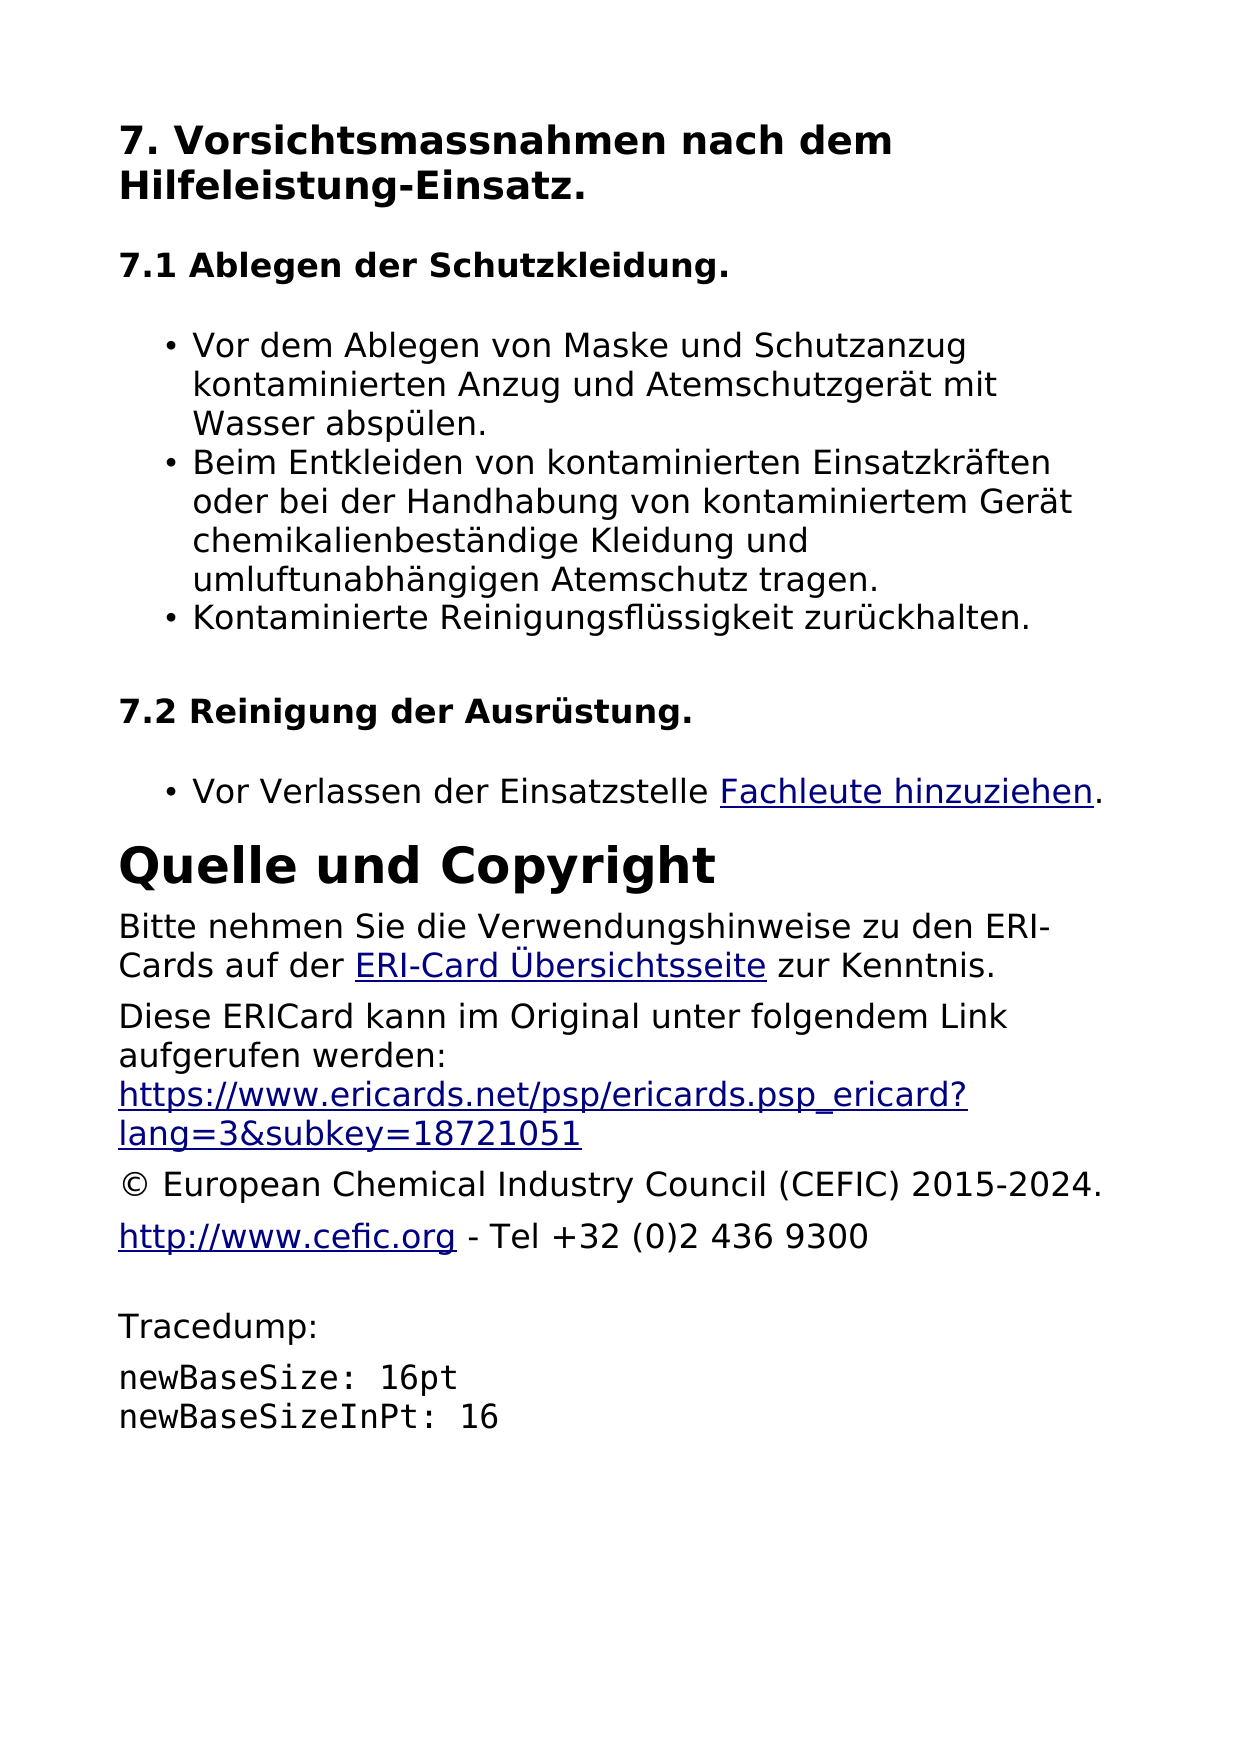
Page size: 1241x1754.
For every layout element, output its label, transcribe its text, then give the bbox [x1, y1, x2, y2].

list Kontaminierte Reinigungsflüssigkeit zurückhalten. [177, 599, 1122, 638]
subtitle 7.1 Ablegen der Schutzkleidung. [118, 246, 1122, 285]
text © European Chemical Industry Council (CEFIC) 2015-2024. [118, 1166, 1122, 1204]
list Vor Verlassen der Einsatzstelle Fachleute hinzuziehen. [177, 773, 1122, 812]
text Diese ERICard kann im Original unter folgendem Link aufgerufen werden: https://www.ericards.net/psp/ericards.psp_ericard?lang=3&subkey=18721051 [118, 998, 1122, 1153]
list Vor dem Ablegen von Maske und Schutzanzug kontaminierten Anzug und Atemschutzgerät mit Wasser abspülen. [177, 327, 1122, 443]
list Beim Entkleiden von kontaminierten Einsatzkräften oder bei der Handhabung von kontaminiertem Gerät chemikalienbeständige Kleidung und umluftunabhängigen Atemschutz tragen. [177, 443, 1122, 599]
text http://www.cefic.org - Tel +32 (0)2 436 9300 [118, 1217, 1122, 1256]
text Bitte nehmen Sie die Verwendungshinweise zu den ERI-Cards auf der ERI-Card Übersichtsseite zur Kenntnis. [118, 908, 1122, 985]
subtitle 7.2 Reinigung der Ausrüstung. [118, 692, 1122, 731]
text Tracedump: [118, 1268, 1122, 1346]
subtitle Quelle und Copyright [118, 837, 1122, 895]
subtitle 7. Vorsichtsmassnahmen nach dem Hilfeleistung-Einsatz. [118, 118, 1122, 208]
text newBaseSize: 16pt newBaseSizeInPt: 16 [118, 1359, 1122, 1436]
